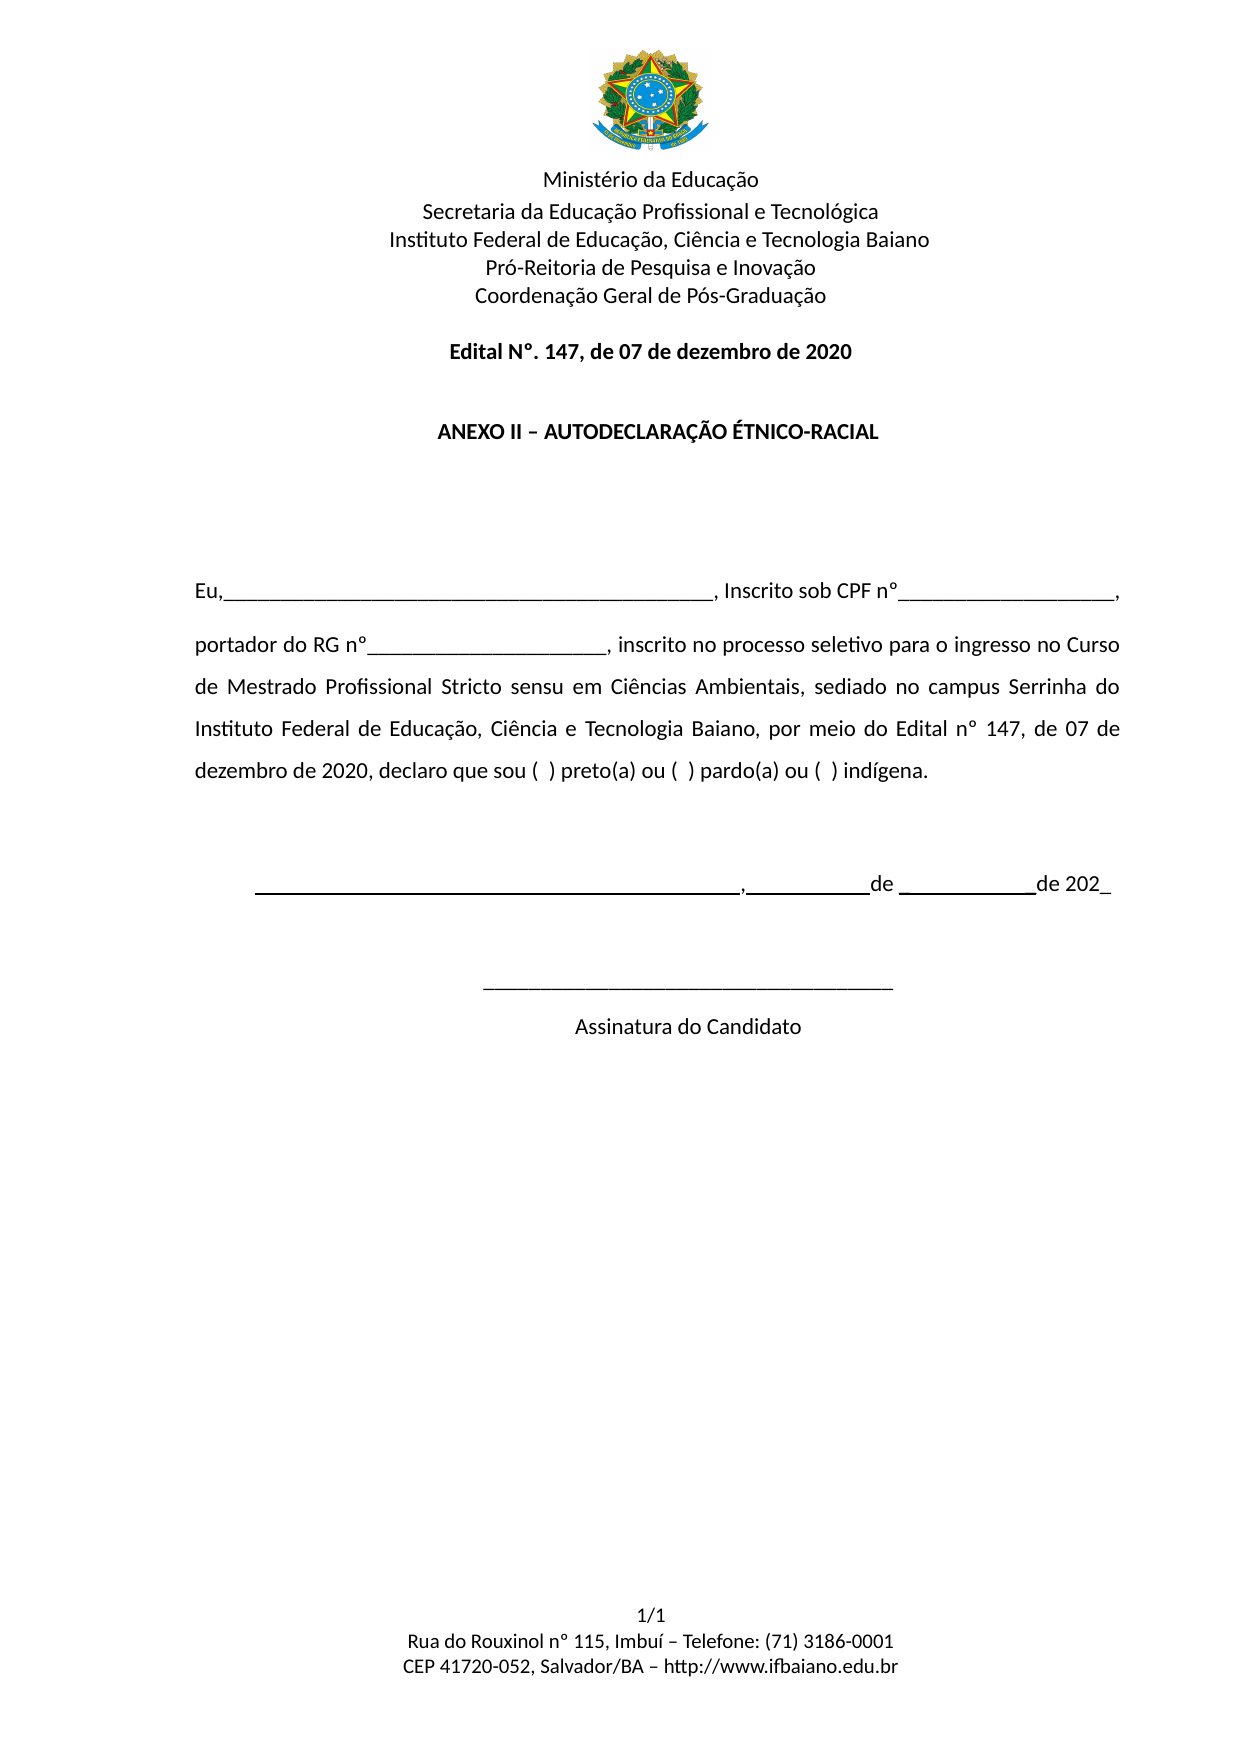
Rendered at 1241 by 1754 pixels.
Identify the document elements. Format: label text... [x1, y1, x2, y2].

text Coordenação Geral de Pós-Graduação [180, 281, 1122, 309]
picture [588, 47, 713, 153]
text Assinatura do Candidato [255, 1012, 1122, 1041]
text portador do RG nº_____________________, inscrito no processo seletivo para o ingresso no Curso de Mestrado Profissional Stricto sensu em Ciências Ambientais, sediado no campus Serrinha do Instituto Federal de Educação, Ciência e Tecnologia Baiano, por meio do Edital nº 147, de 07 de dezembro de 2020, declaro que sou ( ) preto(a) ou ( ) pardo(a) ou ( ) indígena. [194, 630, 1122, 784]
text Edital Nº. 147, de 07 de dezembro de 2020 [180, 337, 1122, 365]
text Pró-Reitoria de Pesquisa e Inovação [180, 253, 1122, 281]
text Eu,___________________________________________, Inscrito sob CPF nº___________________, [194, 576, 1122, 604]
text ____________________________________ [255, 965, 1122, 993]
text ANEXO II – AUTODECLARAÇÃO ÉTNICO-RACIAL [194, 417, 1122, 445]
text Instituto Federal de Educação, Ciência e Tecnologia Baiano [197, 225, 1122, 253]
text , de _ _de 202_ [255, 869, 1122, 897]
text Secretaria da Educação Profissional e Tecnológica [180, 197, 1122, 225]
text Ministério da Educação [180, 165, 1122, 193]
